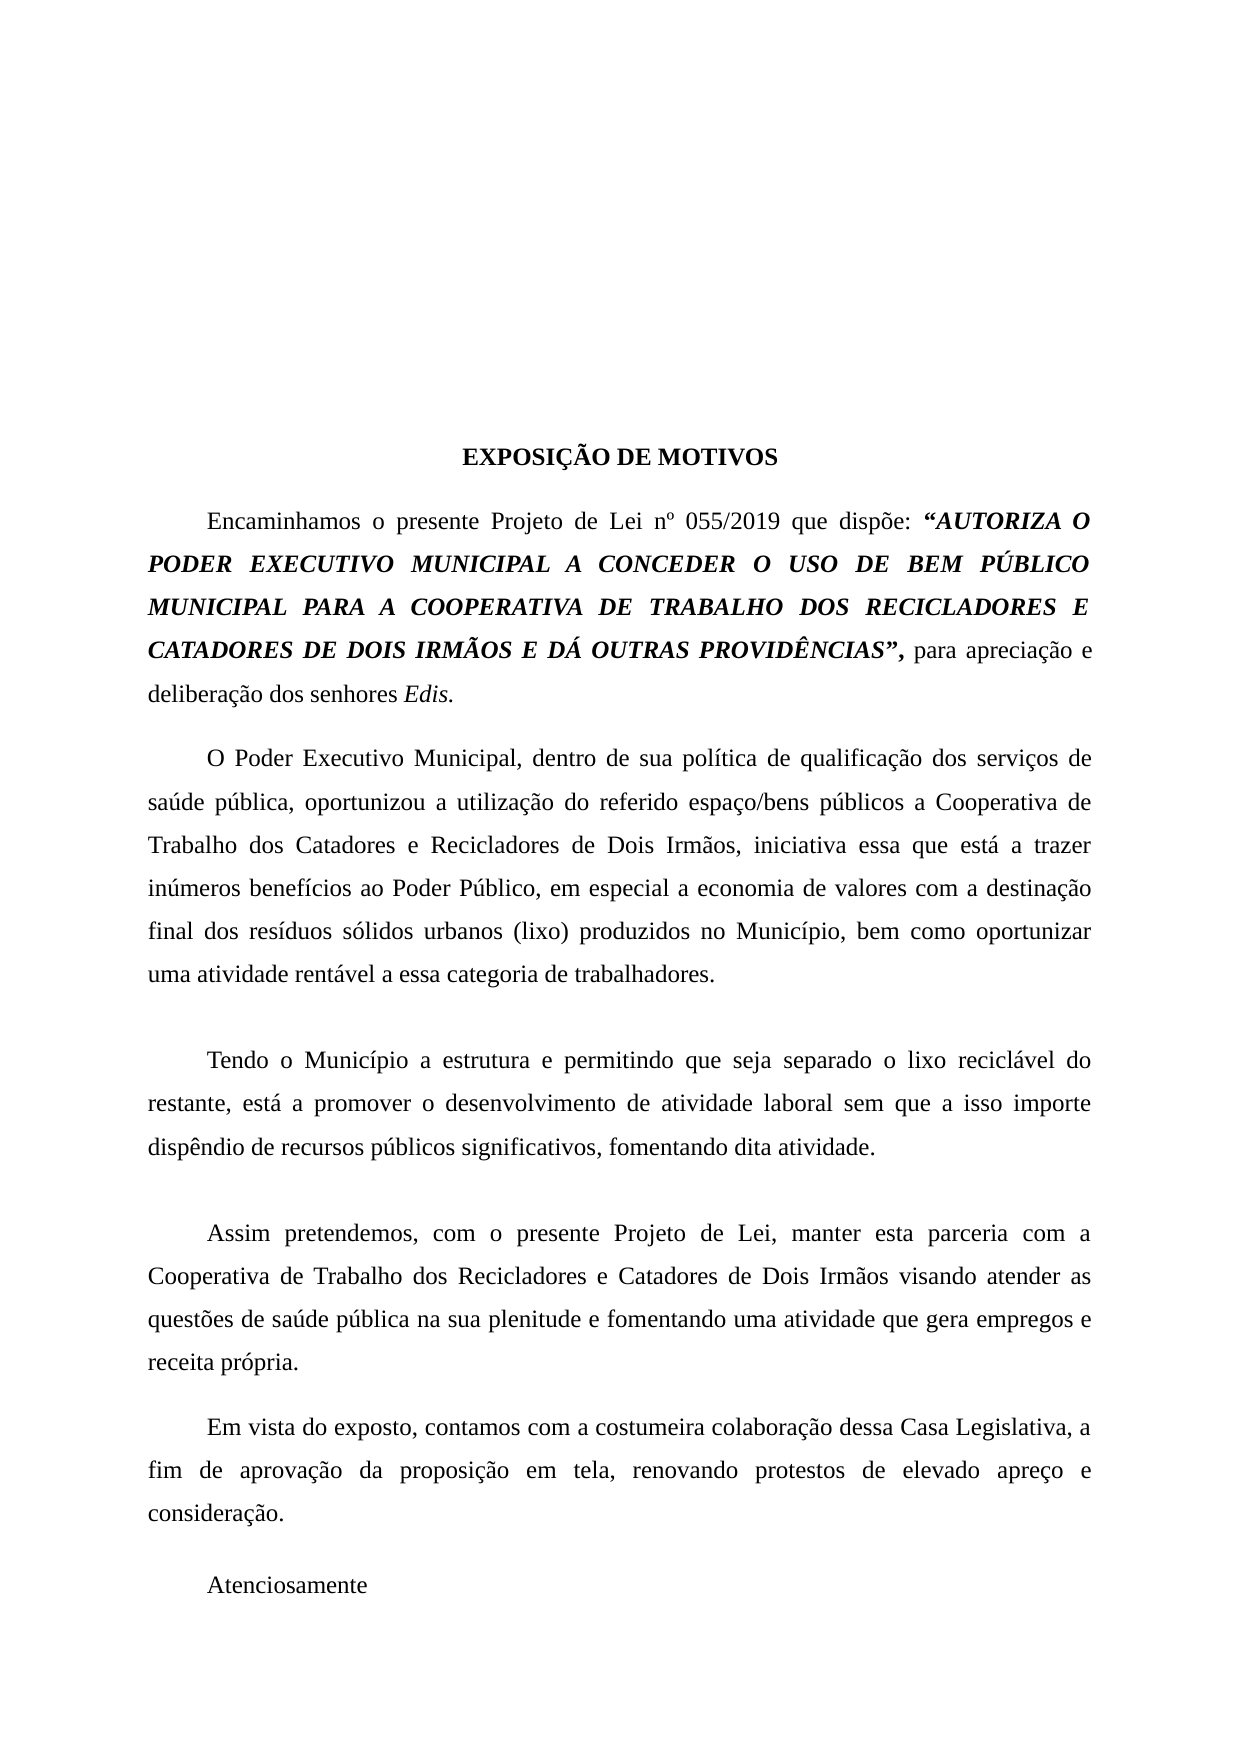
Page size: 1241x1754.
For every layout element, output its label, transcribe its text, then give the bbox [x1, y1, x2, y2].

text Assim pretendemos, com o presente Projeto de Lei, manter esta parceria com a Cooperativa de Trabalho dos Recicladores e Catadores de Dois Irmãos visando atender as questões de saúde pública na sua plenitude e fomentando uma atividade que gera empregos e receita própria. [148, 1218, 1093, 1376]
text EXPOSIÇÃO DE MOTIVOS [148, 442, 1093, 470]
text Atenciosamente [148, 1570, 1093, 1599]
text Encaminhamos o presente Projeto de Lei nº 055/2019 que dispõe: “AUTORIZA O PODER EXECUTIVO MUNICIPAL A CONCEDER O USO DE BEM PÚBLICO MUNICIPAL PARA A COOPERATIVA DE TRABALHO DOS RECICLADORES E CATADORES DE DOIS IRMÃOS E DÁ OUTRAS PROVIDÊNCIAS”, para apreciação e deliberação dos senhores Edis. [148, 506, 1093, 707]
text O Poder Executivo Municipal, dentro de sua política de qualificação dos serviços de saúde pública, oportunizou a utilização do referido espaço/bens públicos a Cooperativa de Trabalho dos Catadores e Recicladores de Dois Irmãos, iniciativa essa que está a trazer inúmeros benefícios ao Poder Público, em especial a economia de valores com a destinação final dos resíduos sólidos urbanos (lixo) produzidos no Município, bem como oportunizar uma atividade rentável a essa categoria de trabalhadores. [148, 743, 1093, 988]
text Em vista do exposto, contamos com a costumeira colaboração dessa Casa Legislativa, a fim de aprovação da proposição em tela, renovando protestos de elevado apreço e consideração. [148, 1412, 1093, 1527]
text Tendo o Município a estrutura e permitindo que seja separado o lixo reciclável do restante, está a promover o desenvolvimento de atividade laboral sem que a isso importe dispêndio de recursos públicos significativos, fomentando dita atividade. [148, 1045, 1093, 1160]
